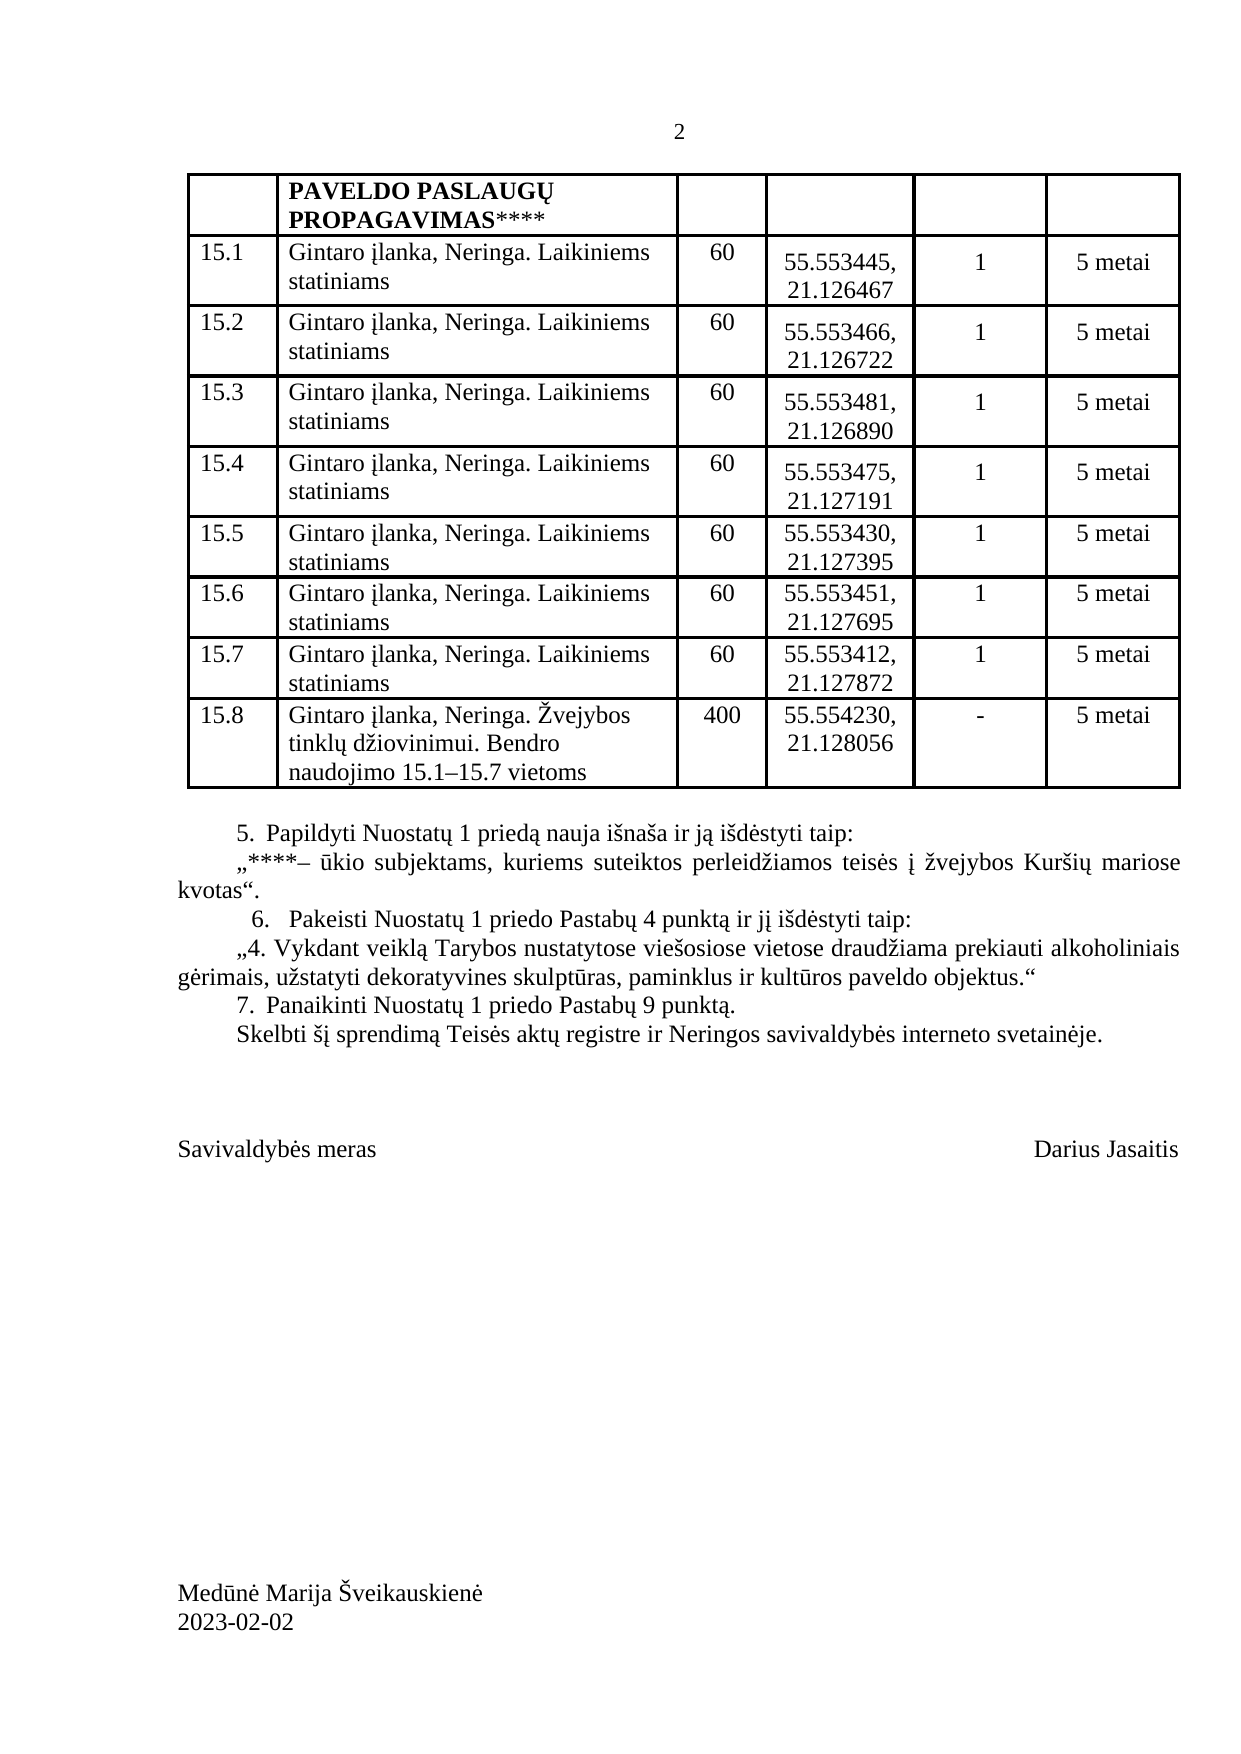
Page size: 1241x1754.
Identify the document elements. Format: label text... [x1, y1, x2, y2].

table_cell 60 [679, 448, 765, 515]
table_cell 1 [916, 448, 1045, 515]
table_cell Gintaro įlanka, Neringa. Laikiniems statiniams [279, 579, 676, 636]
text 5. Papildyti Nuostatų 1 priedą nauja išnaša ir ją išdėstyti taip: [177, 818, 1181, 847]
table_cell 55.553430, 21.127395 [768, 518, 912, 575]
table_cell 1 [916, 237, 1045, 304]
table_cell 15.3 [190, 378, 276, 444]
text Skelbti šį sprendimą Teisės aktų registre ir Neringos savivaldybės interneto svetainėje. [177, 1019, 1181, 1048]
table_header [190, 176, 276, 234]
table_cell 5 metai [1048, 378, 1178, 444]
table_cell 55.553451, 21.127695 [768, 579, 912, 636]
table_cell 5 metai [1048, 307, 1178, 374]
table_cell 5 metai [1048, 518, 1178, 575]
table_cell 5 metai [1048, 237, 1178, 304]
text 6. Pakeisti Nuostatų 1 priedo Pastabų 4 punktą ir jį išdėstyti taip: [251, 904, 1181, 933]
table_cell 60 [679, 237, 765, 304]
table_cell 1 [916, 579, 1045, 636]
table_cell 15.2 [190, 307, 276, 374]
table_header [679, 176, 765, 234]
table_header [768, 176, 912, 234]
text Savivaldybės meras Darius Jasaitis [177, 1134, 1181, 1163]
table_cell Gintaro įlanka, Neringa. Laikiniems statiniams [279, 307, 676, 374]
table_cell 55.553466, 21.126722 [768, 307, 912, 374]
table_cell 15.7 [190, 639, 276, 697]
table_cell 15.1 [190, 237, 276, 304]
table_cell Gintaro įlanka, Neringa. Laikiniems statiniams [279, 237, 676, 304]
table_cell 5 metai [1048, 639, 1178, 697]
table_cell 15.6 [190, 579, 276, 636]
table_cell Gintaro įlanka, Neringa. Laikiniems statiniams [279, 448, 676, 515]
table_cell 5 metai [1048, 579, 1178, 636]
table_cell 5 metai [1048, 700, 1178, 786]
table_cell 55.554230, 21.128056 [768, 700, 912, 786]
table_cell 60 [679, 307, 765, 374]
text „****– ūkio subjektams, kuriems suteiktos perleidžiamos teisės į žvejybos Kuršių mariose kvotas“. [177, 847, 1181, 904]
table_cell 1 [916, 518, 1045, 575]
table_cell Gintaro įlanka, Neringa. Laikiniems statiniams [279, 639, 676, 697]
table_cell 60 [679, 518, 765, 575]
table_cell Gintaro įlanka, Neringa. Laikiniems statiniams [279, 518, 676, 575]
table_cell 15.5 [190, 518, 276, 575]
table_cell 55.553475, 21.127191 [768, 448, 912, 515]
table_cell 55.553412, 21.127872 [768, 639, 912, 697]
table_cell 60 [679, 579, 765, 636]
table_cell 55.553445, 21.126467 [768, 237, 912, 304]
table_cell 1 [916, 639, 1045, 697]
table_header [1048, 176, 1178, 234]
table_cell Gintaro įlanka, Neringa. Žvejybos tinklų džiovinimui. Bendro naudojimo 15.1–15.7 vietoms [279, 700, 676, 786]
text 7. Panaikinti Nuostatų 1 priedo Pastabų 9 punktą. [177, 990, 1181, 1019]
table_cell 1 [916, 307, 1045, 374]
table_header [916, 176, 1045, 234]
table_cell 15.8 [190, 700, 276, 786]
table_cell 400 [679, 700, 765, 786]
table_cell 55.553481, 21.126890 [768, 378, 912, 444]
table_header PAVELDO PASLAUGŲ PROPAGAVIMAS**** [279, 176, 676, 234]
table_cell 1 [916, 378, 1045, 444]
table_cell 60 [679, 639, 765, 697]
text „4. Vykdant veiklą Tarybos nustatytose viešosiose vietose draudžiama prekiauti alkoholiniais gėrimais, užstatyti dekoratyvines skulptūras, paminklus ir kultūros paveldo objektus.“ [177, 933, 1181, 990]
table_cell 60 [679, 378, 765, 444]
table_cell 5 metai [1048, 448, 1178, 515]
table_cell Gintaro įlanka, Neringa. Laikiniems statiniams [279, 378, 676, 444]
table_cell - [916, 700, 1045, 786]
table_cell 15.4 [190, 448, 276, 515]
